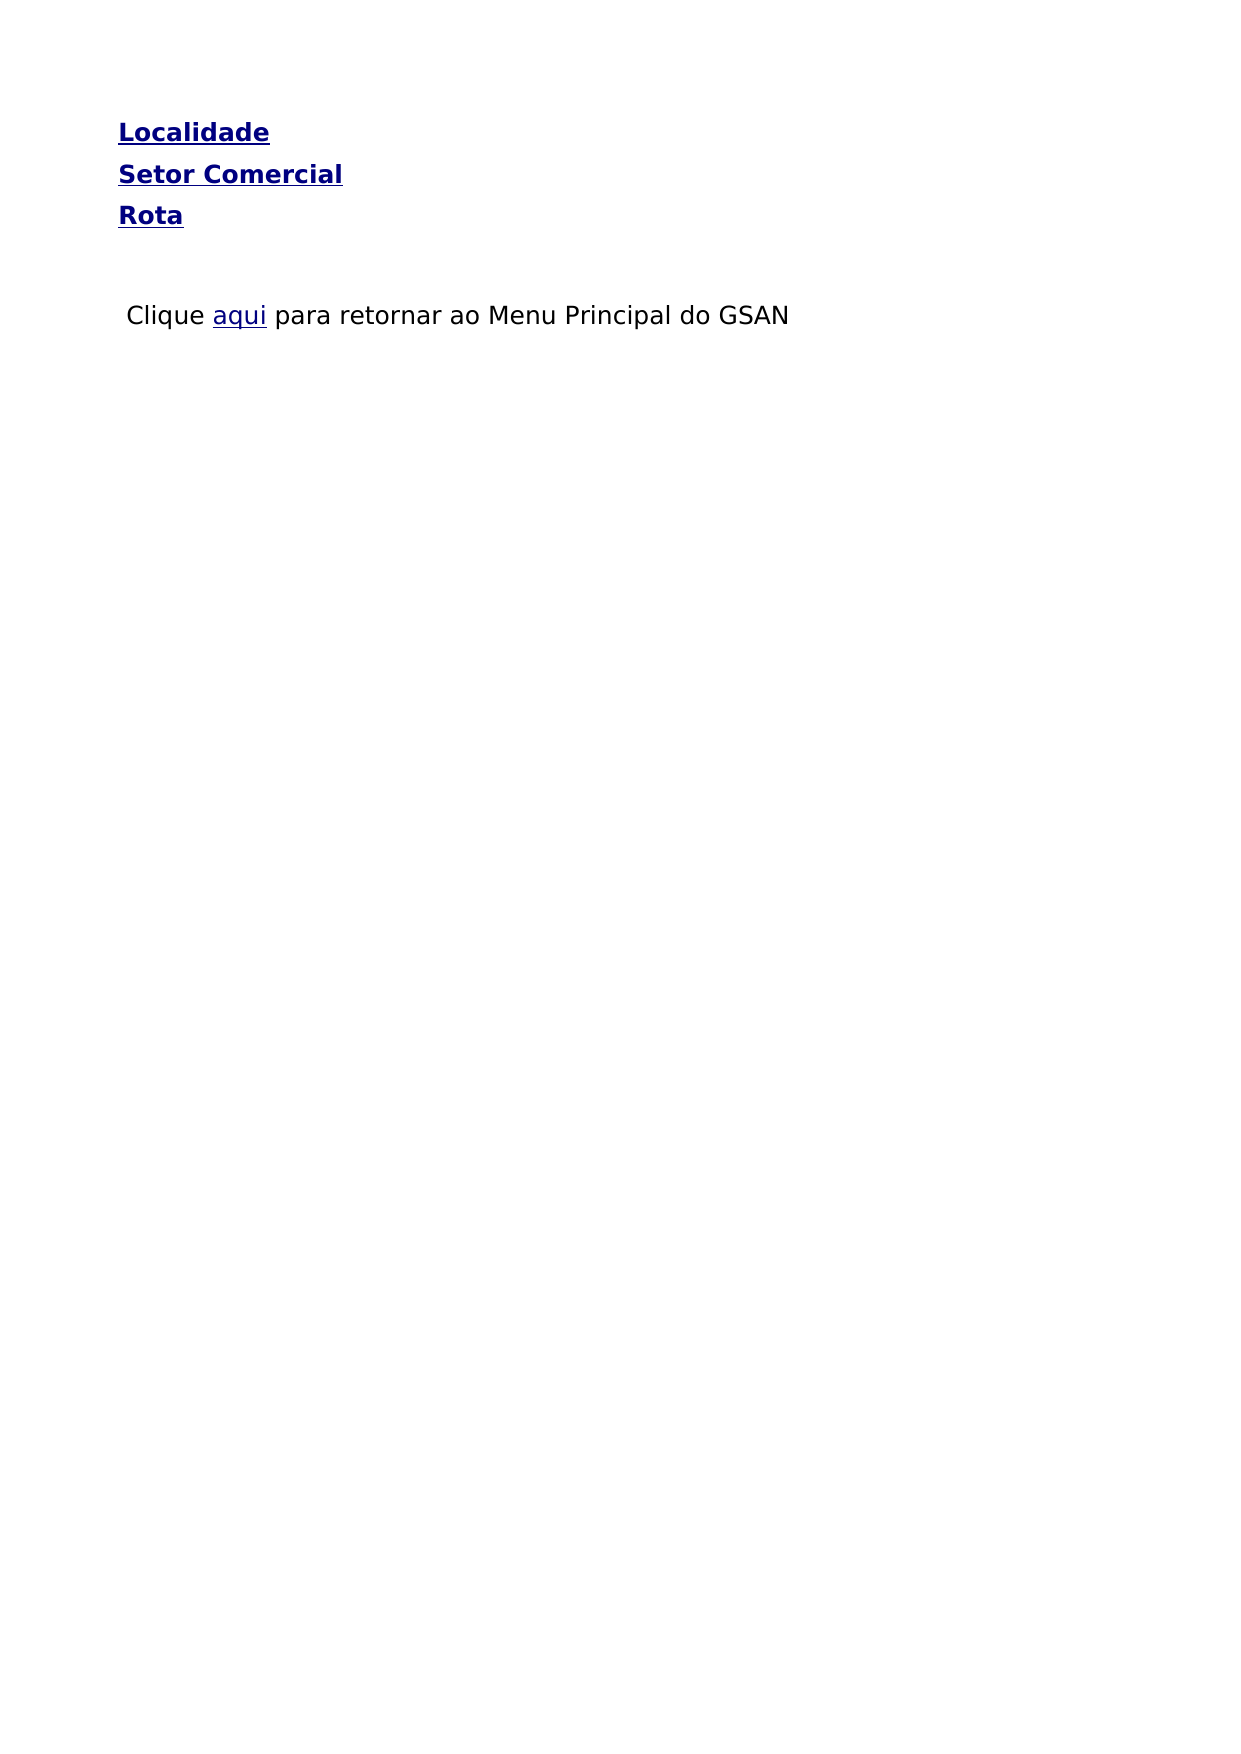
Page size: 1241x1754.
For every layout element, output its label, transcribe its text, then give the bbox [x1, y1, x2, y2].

text Setor Comercial [118, 160, 1122, 189]
text Localidade [118, 118, 1122, 147]
text Clique aqui para retornar ao Menu Principal do GSAN [118, 243, 1122, 331]
text Rota [118, 201, 1122, 231]
